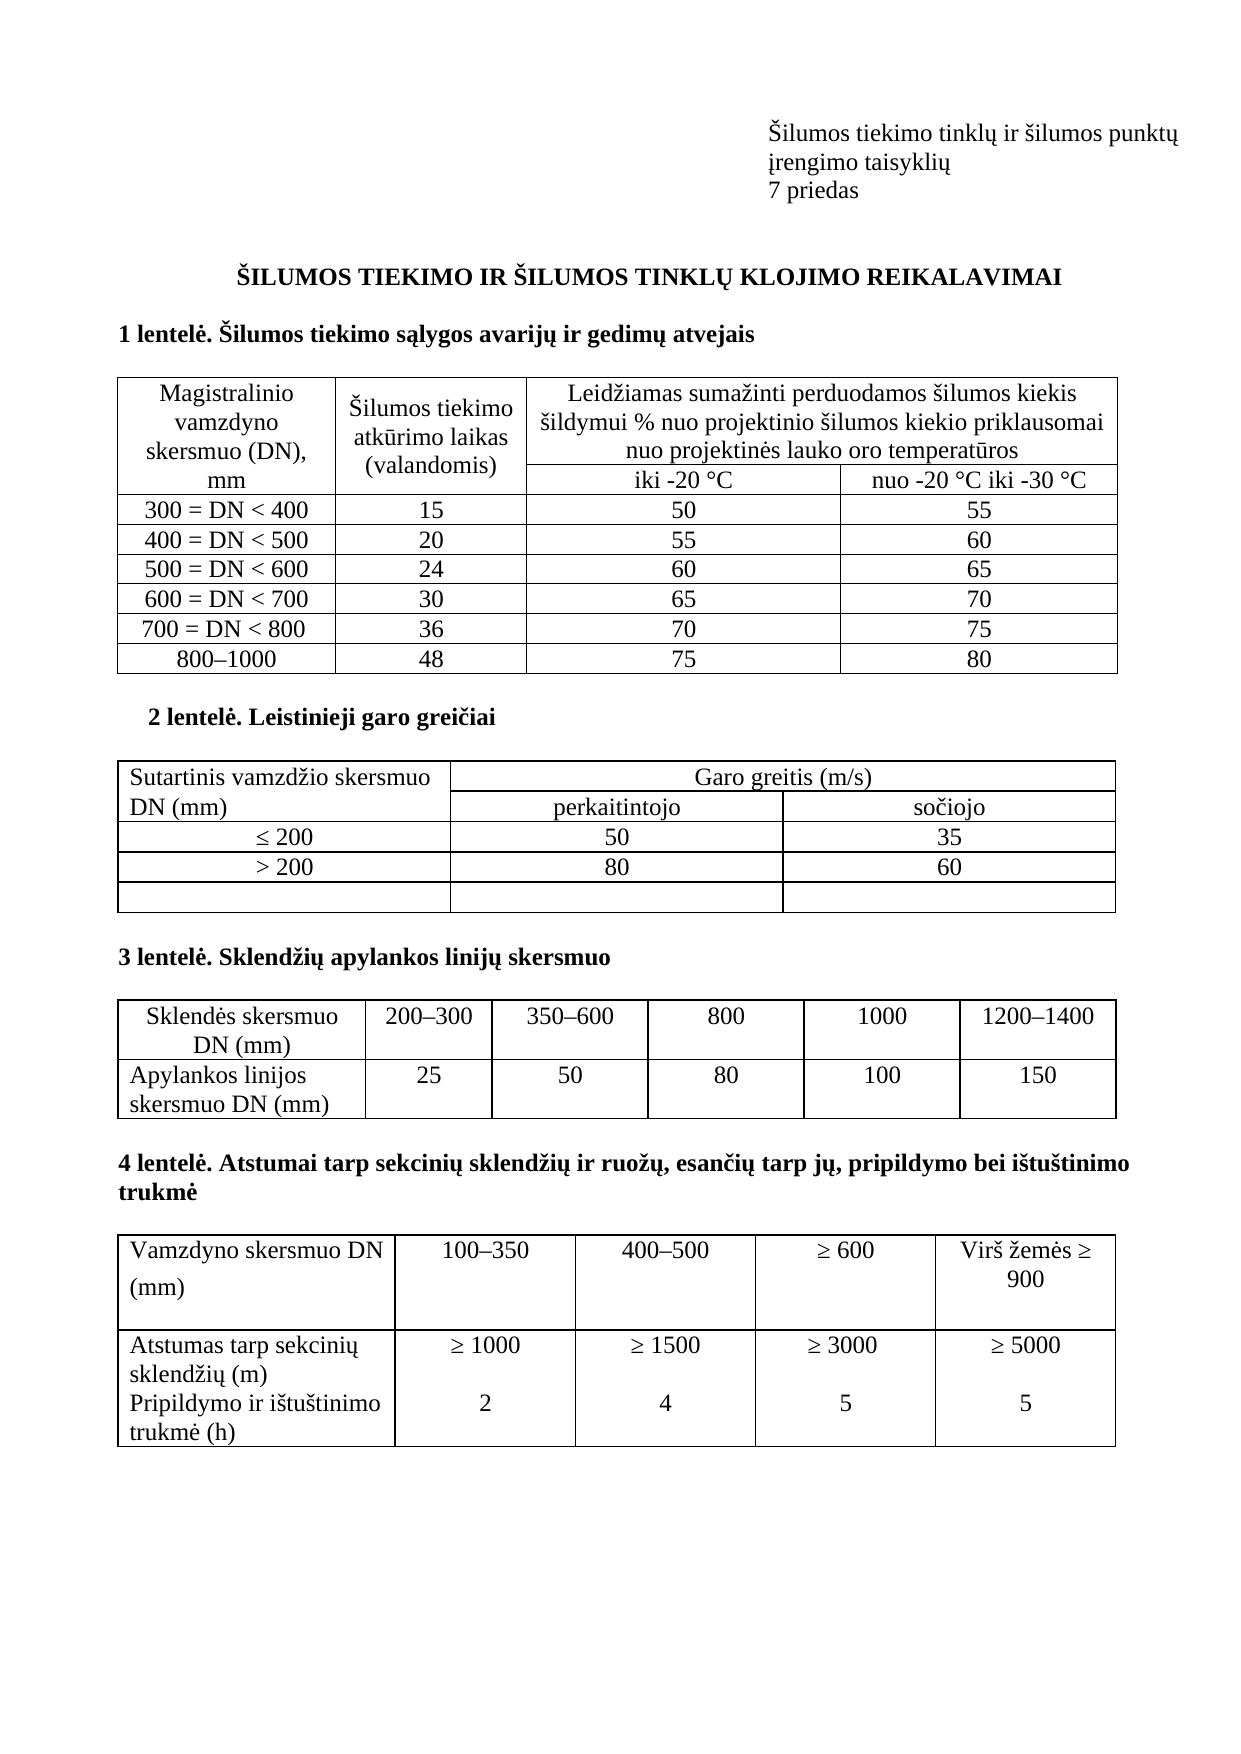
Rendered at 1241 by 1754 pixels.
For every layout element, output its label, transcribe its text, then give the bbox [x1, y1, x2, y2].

table_header 200–300 [366, 1001, 491, 1058]
table_cell 15 [336, 495, 526, 524]
table_cell [576, 1300, 755, 1329]
table_cell 55 [841, 495, 1117, 524]
table_cell 80 [841, 644, 1117, 673]
table_cell 5 [936, 1388, 1115, 1446]
text 4 lentelė. Atstumai tarp sekcinių sklendžių ir ruožų, esančių tarp jų, pripildymo bei ištuštinimo trukmė [118, 1148, 1181, 1205]
table_cell [649, 1089, 803, 1117]
table_cell DN (mm) [119, 790, 450, 821]
table_cell [961, 1089, 1115, 1117]
table_cell 700 = DN < 800 [118, 614, 335, 643]
table_cell [805, 1089, 959, 1117]
table_cell [119, 1300, 394, 1329]
table_header Virš žemės ≥ 900 [936, 1236, 1115, 1300]
table_cell [493, 1089, 647, 1117]
table_cell 2 [396, 1388, 575, 1446]
table_cell [396, 1300, 575, 1329]
table_header Sutartinis vamzdžio skersmuo [119, 762, 450, 790]
table_header Sklendės skersmuo DN (mm) [119, 1001, 365, 1058]
table_cell 60 [527, 555, 840, 583]
table_header Magistralinio vamzdyno skersmuo (DN), mm [118, 378, 335, 494]
table_cell [119, 883, 450, 912]
table_header 350–600 [493, 1001, 647, 1058]
table_cell Apylankos linijos [119, 1060, 365, 1089]
table_cell 50 [493, 1060, 647, 1089]
table_header 1200–1400 [961, 1001, 1115, 1058]
table_header 800 [649, 1001, 803, 1058]
table_cell 600 = DN < 700 [118, 584, 335, 613]
table_header Leidžiamas sumažinti perduodamos šilumos kiekis šildymui % nuo projektinio šilumos kiekio priklausomai nuo projektinės lauko oro temperatūros [527, 378, 1117, 464]
table_header 400–500 [576, 1236, 755, 1300]
table_cell 80 [451, 853, 782, 881]
table_cell 24 [336, 555, 526, 583]
table_cell [936, 1300, 1115, 1329]
table_cell ≥ 1500 [576, 1331, 755, 1388]
table_cell iki -20 °C [527, 465, 840, 494]
table_cell > 200 [119, 853, 450, 881]
table_cell 20 [336, 525, 526, 553]
table_cell ≤ 200 [119, 822, 450, 851]
table_cell 50 [527, 495, 840, 524]
text ŠILUMOS TIEKIMO IR ŠILUMOS TINKLŲ KLOJIMO REIKALAVIMAI [118, 262, 1181, 291]
text 7 priedas [768, 176, 1181, 204]
table_cell 60 [784, 853, 1115, 881]
table_cell Pripildymo ir ištuštinimo trukmė (h) [119, 1388, 394, 1446]
table_cell [756, 1300, 935, 1329]
table_cell 800–1000 [118, 644, 335, 673]
table_cell sočiojo [784, 792, 1115, 821]
table_cell 100 [805, 1060, 959, 1089]
table_cell 35 [784, 822, 1115, 851]
table_cell 55 [527, 525, 840, 553]
text Šilumos tiekimo tinklų ir šilumos punktų įrengimo taisyklių [768, 118, 1181, 176]
table_cell nuo -20 °C iki -30 °C [841, 465, 1117, 494]
table_cell 65 [527, 584, 840, 613]
table_cell [784, 883, 1115, 912]
table_cell ≥ 3000 [756, 1331, 935, 1388]
table_cell 80 [649, 1060, 803, 1089]
table_header 1000 [805, 1001, 959, 1058]
table_cell 70 [841, 584, 1117, 613]
table_cell 60 [841, 525, 1117, 553]
table_cell 65 [841, 555, 1117, 583]
table_header Garo greitis (m/s) [451, 762, 1115, 790]
table_cell 25 [366, 1060, 491, 1089]
table_cell ≥ 5000 [936, 1331, 1115, 1388]
table_cell 4 [576, 1388, 755, 1446]
table_cell 5 [756, 1388, 935, 1446]
table_cell [366, 1089, 491, 1117]
table_cell 75 [527, 644, 840, 673]
table_cell ≥ 1000 [396, 1331, 575, 1388]
text 1 lentelė. Šilumos tiekimo sąlygos avarijų ir gedimų atvejais [118, 319, 1181, 348]
table_cell 48 [336, 644, 526, 673]
table_cell 30 [336, 584, 526, 613]
table_cell 150 [961, 1060, 1115, 1089]
table_cell 400 = DN < 500 [118, 525, 335, 553]
table_cell 500 = DN < 600 [118, 555, 335, 583]
table_cell skersmuo DN (mm) [119, 1089, 365, 1117]
table_header Vamzdyno skersmuo DN (mm) [119, 1236, 394, 1300]
text 3 lentelė. Sklendžių apylankos linijų skersmuo [118, 942, 1181, 971]
text 2 lentelė. Leistinieji garo greičiai [118, 702, 1181, 731]
table_cell perkaitintojo [451, 792, 782, 821]
table_cell 50 [451, 822, 782, 851]
table_header 100–350 [396, 1236, 575, 1300]
table_cell 75 [841, 614, 1117, 643]
table_cell Atstumas tarp sekcinių sklendžių (m) [119, 1331, 394, 1388]
table_cell 70 [527, 614, 840, 643]
table_cell [451, 883, 782, 912]
table_cell 36 [336, 614, 526, 643]
table_cell 300 = DN < 400 [118, 495, 335, 524]
table_header Šilumos tiekimo atkūrimo laikas (valandomis) [336, 378, 526, 494]
table_header ≥ 600 [756, 1236, 935, 1300]
